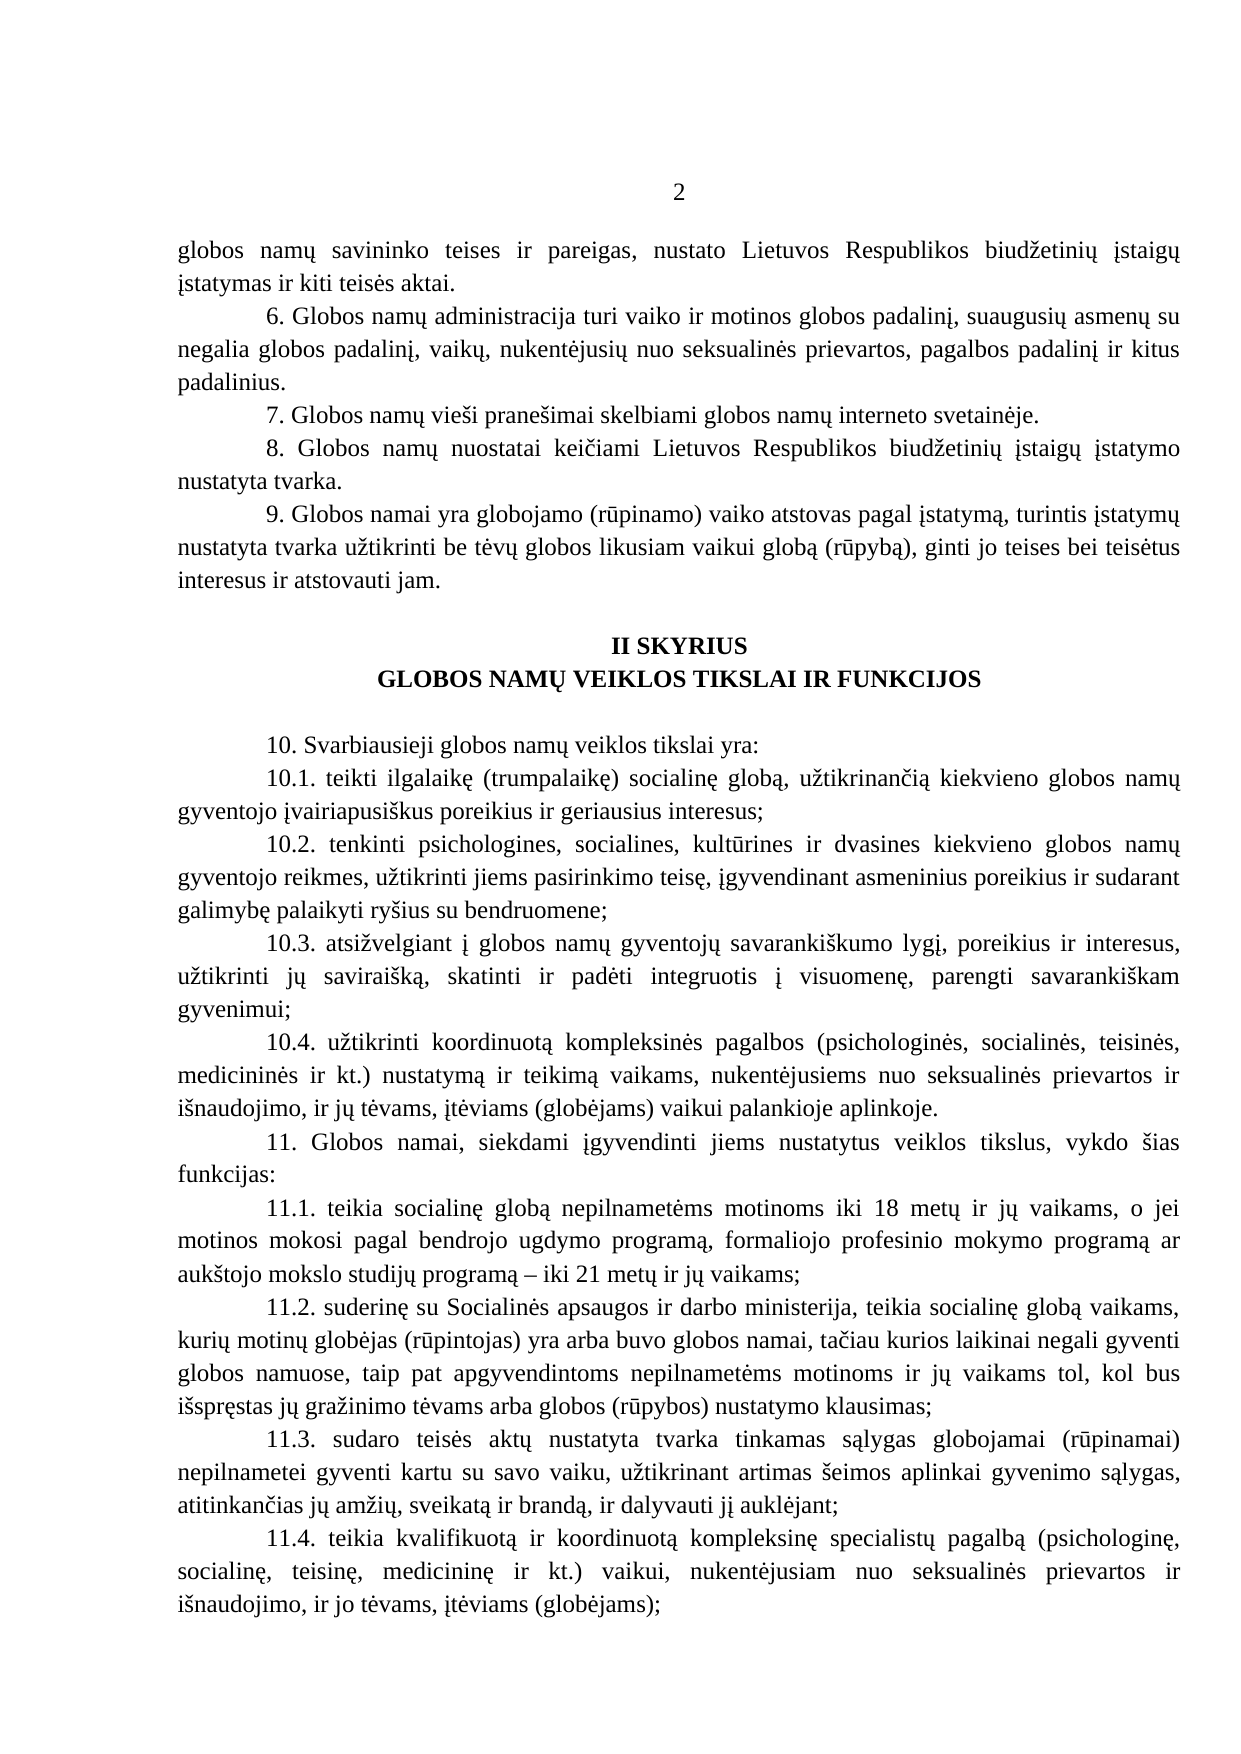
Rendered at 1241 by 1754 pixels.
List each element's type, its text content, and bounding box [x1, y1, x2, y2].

text 11.1. teikia socialinę globą nepilnametėms motinoms iki 18 metų ir jų vaikams, o jei motinos mokosi pagal bendrojo ugdymo programą, formaliojo profesinio mokymo programą ar aukštojo mokslo studijų programą – iki 21 metų ir jų vaikams; [177, 1193, 1181, 1287]
text 10.2. tenkinti psichologines, socialines, kultūrines ir dvasines kiekvieno globos namų gyventojo reikmes, užtikrinti jiems pasirinkimo teisę, įgyvendinant asmeninius poreikius ir sudarant galimybę palaikyti ryšius su bendruomene; [177, 829, 1181, 924]
text 10.3. atsižvelgiant į globos namų gyventojų savarankiškumo lygį, poreikius ir interesus, užtikrinti jų saviraišką, skatinti ir padėti integruotis į visuomenę, parengti savarankiškam gyvenimui; [177, 928, 1181, 1023]
text 7. Globos namų vieši pranešimai skelbiami globos namų interneto svetainėje. [177, 400, 1181, 428]
text 10.4. užtikrinti koordinuotą kompleksinės pagalbos (psichologinės, socialinės, teisinės, medicininės ir kt.) nustatymą ir teikimą vaikams, nukentėjusiems nuo seksualinės prievartos ir išnaudojimo, ir jų tėvams, įtėviams (globėjams) vaikui palankioje aplinkoje. [177, 1027, 1181, 1122]
text GLOBOS NAMŲ VEIKLOS TIKSLAI IR FUNKCIJOS [177, 664, 1181, 693]
text 10.1. teikti ilgalaikę (trumpalaikę) socialinę globą, užtikrinančią kiekvieno globos namų gyventojo įvairiapusiškus poreikius ir geriausius interesus; [177, 763, 1181, 825]
text 11.2. suderinę su Socialinės apsaugos ir darbo ministerija, teikia socialinę globą vaikams, kurių motinų globėjas (rūpintojas) yra arba buvo globos namai, tačiau kurios laikinai negali gyventi globos namuose, taip pat apgyvendintoms nepilnametėms motinoms ir jų vaikams tol, kol bus išspręstas jų gražinimo tėvams arba globos (rūpybos) nustatymo klausimas; [177, 1292, 1181, 1419]
text globos namų savininko teises ir pareigas, nustato Lietuvos Respublikos biudžetinių įstaigų įstatymas ir kiti teisės aktai. [177, 235, 1181, 296]
text 10. Svarbiausieji globos namų veiklos tikslai yra: [177, 730, 1181, 759]
text 8. Globos namų nuostatai keičiami Lietuvos Respublikos biudžetinių įstaigų įstatymo nustatyta tvarka. [177, 433, 1181, 494]
text 11.3. sudaro teisės aktų nustatyta tvarka tinkamas sąlygas globojamai (rūpinamai) nepilnametei gyventi kartu su savo vaiku, užtikrinant artimas šeimos aplinkai gyvenimo sąlygas, atitinkančias jų amžių, sveikatą ir brandą, ir dalyvauti jį auklėjant; [177, 1424, 1181, 1519]
text 9. Globos namai yra globojamo (rūpinamo) vaiko atstovas pagal įstatymą, turintis įstatymų nustatyta tvarka užtikrinti be tėvų globos likusiam vaikui globą (rūpybą), ginti jo teises bei teisėtus interesus ir atstovauti jam. [177, 499, 1181, 594]
text 11.4. teikia kvalifikuotą ir koordinuotą kompleksinę specialistų pagalbą (psichologinę, socialinę, teisinę, medicininę ir kt.) vaikui, nukentėjusiam nuo seksualinės prievartos ir išnaudojimo, ir jo tėvams, įtėviams (globėjams); [177, 1523, 1181, 1618]
text 11. Globos namai, siekdami įgyvendinti jiems nustatytus veiklos tikslus, vykdo šias funkcijas: [177, 1127, 1181, 1188]
text II SKYRIUS [177, 631, 1181, 660]
text 6. Globos namų administracija turi vaiko ir motinos globos padalinį, suaugusių asmenų su negalia globos padalinį, vaikų, nukentėjusių nuo seksualinės prievartos, pagalbos padalinį ir kitus padalinius. [177, 301, 1181, 396]
